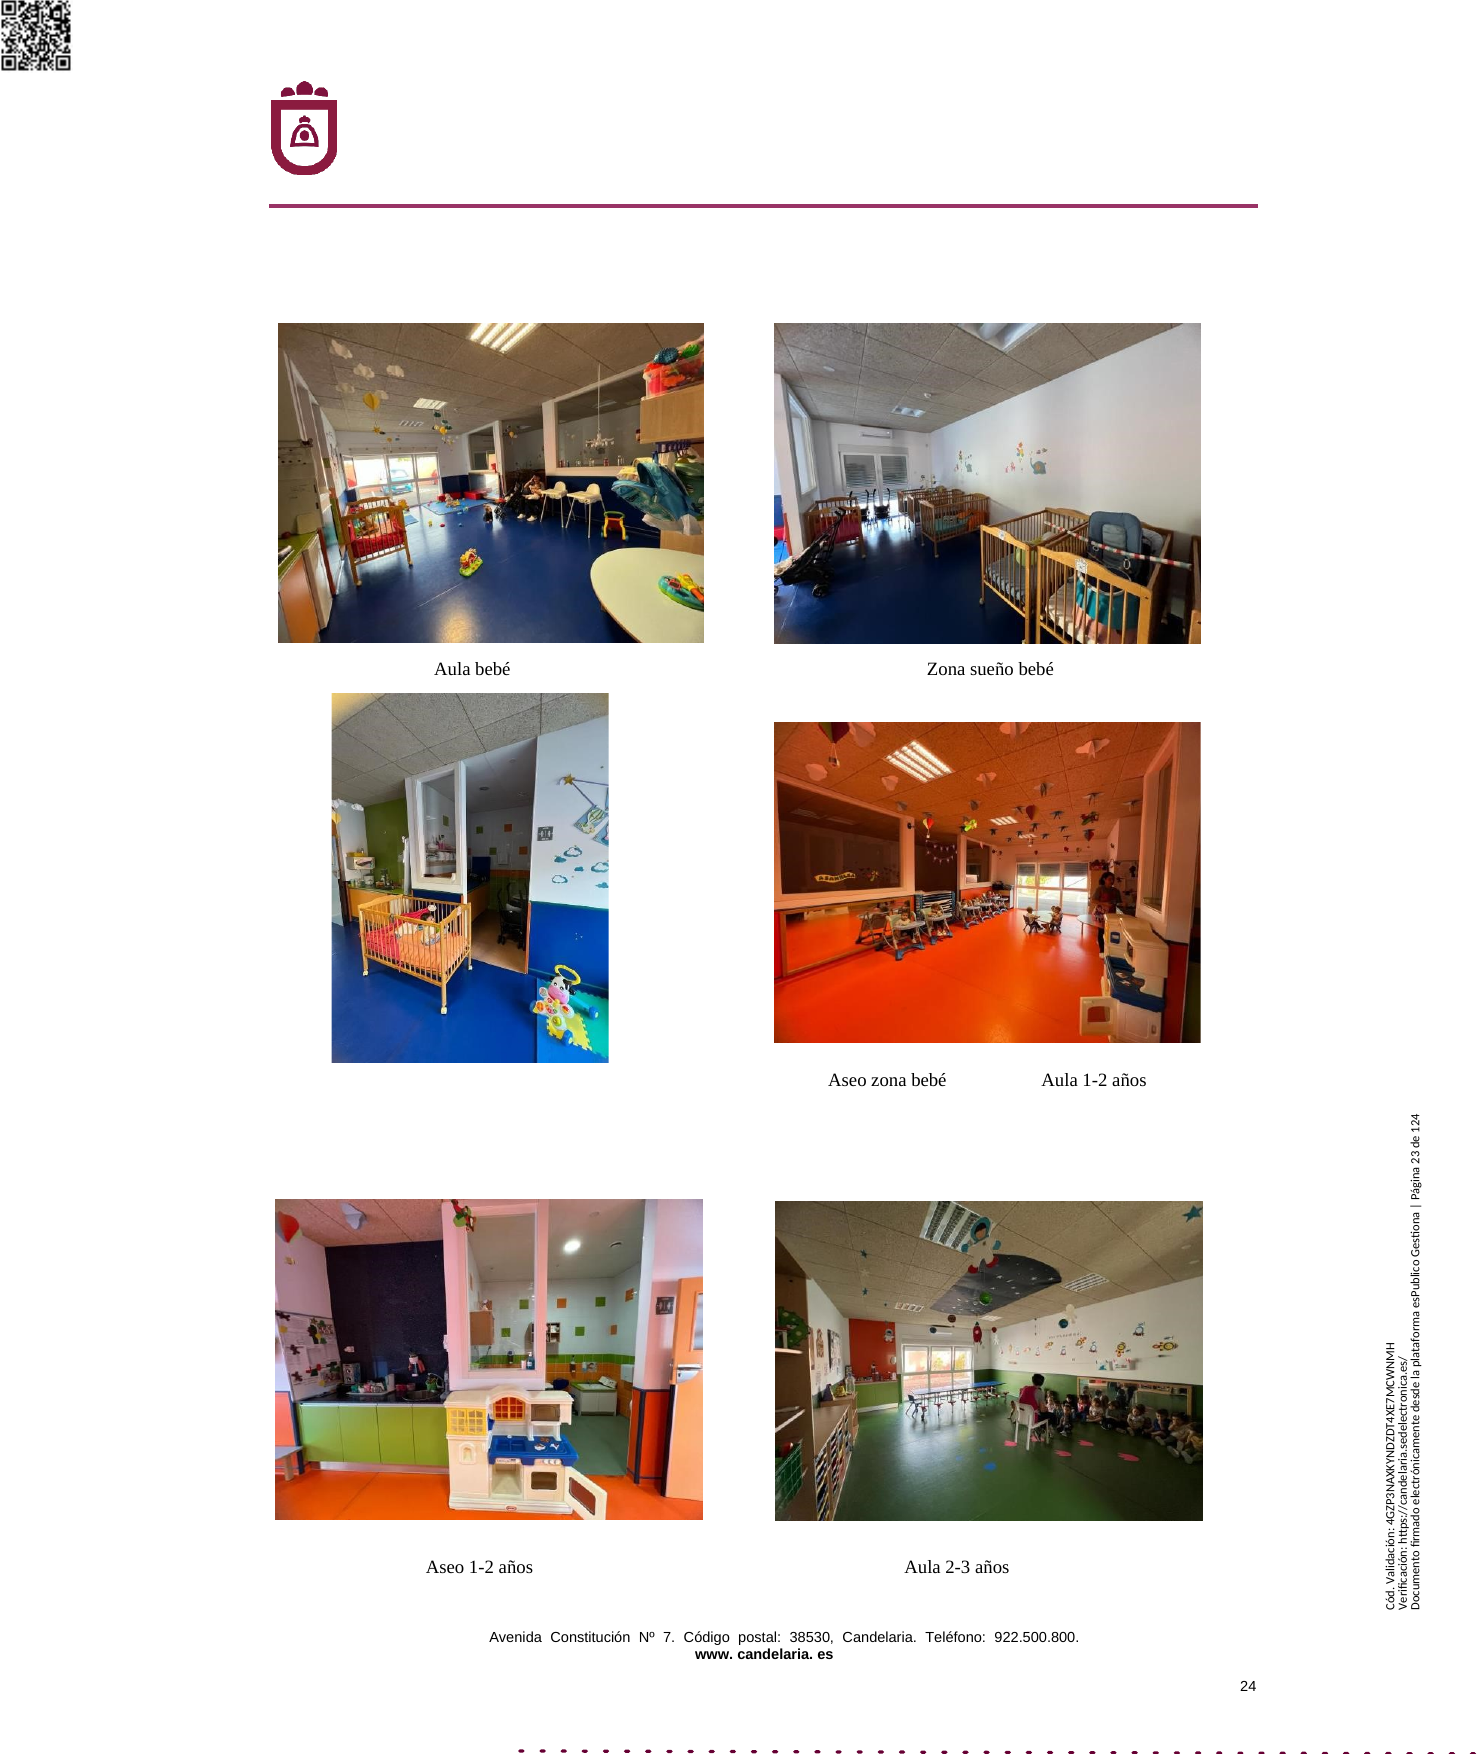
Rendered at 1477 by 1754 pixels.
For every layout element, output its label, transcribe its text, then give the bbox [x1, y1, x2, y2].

text Aseo zona bebé Aula 1-2 años [230, 1063, 1361, 1092]
text Aseo 1-2 años Aula 2-3 años [230, 1551, 1361, 1579]
text Aula bebé Zona sueño bebé [230, 653, 1361, 681]
